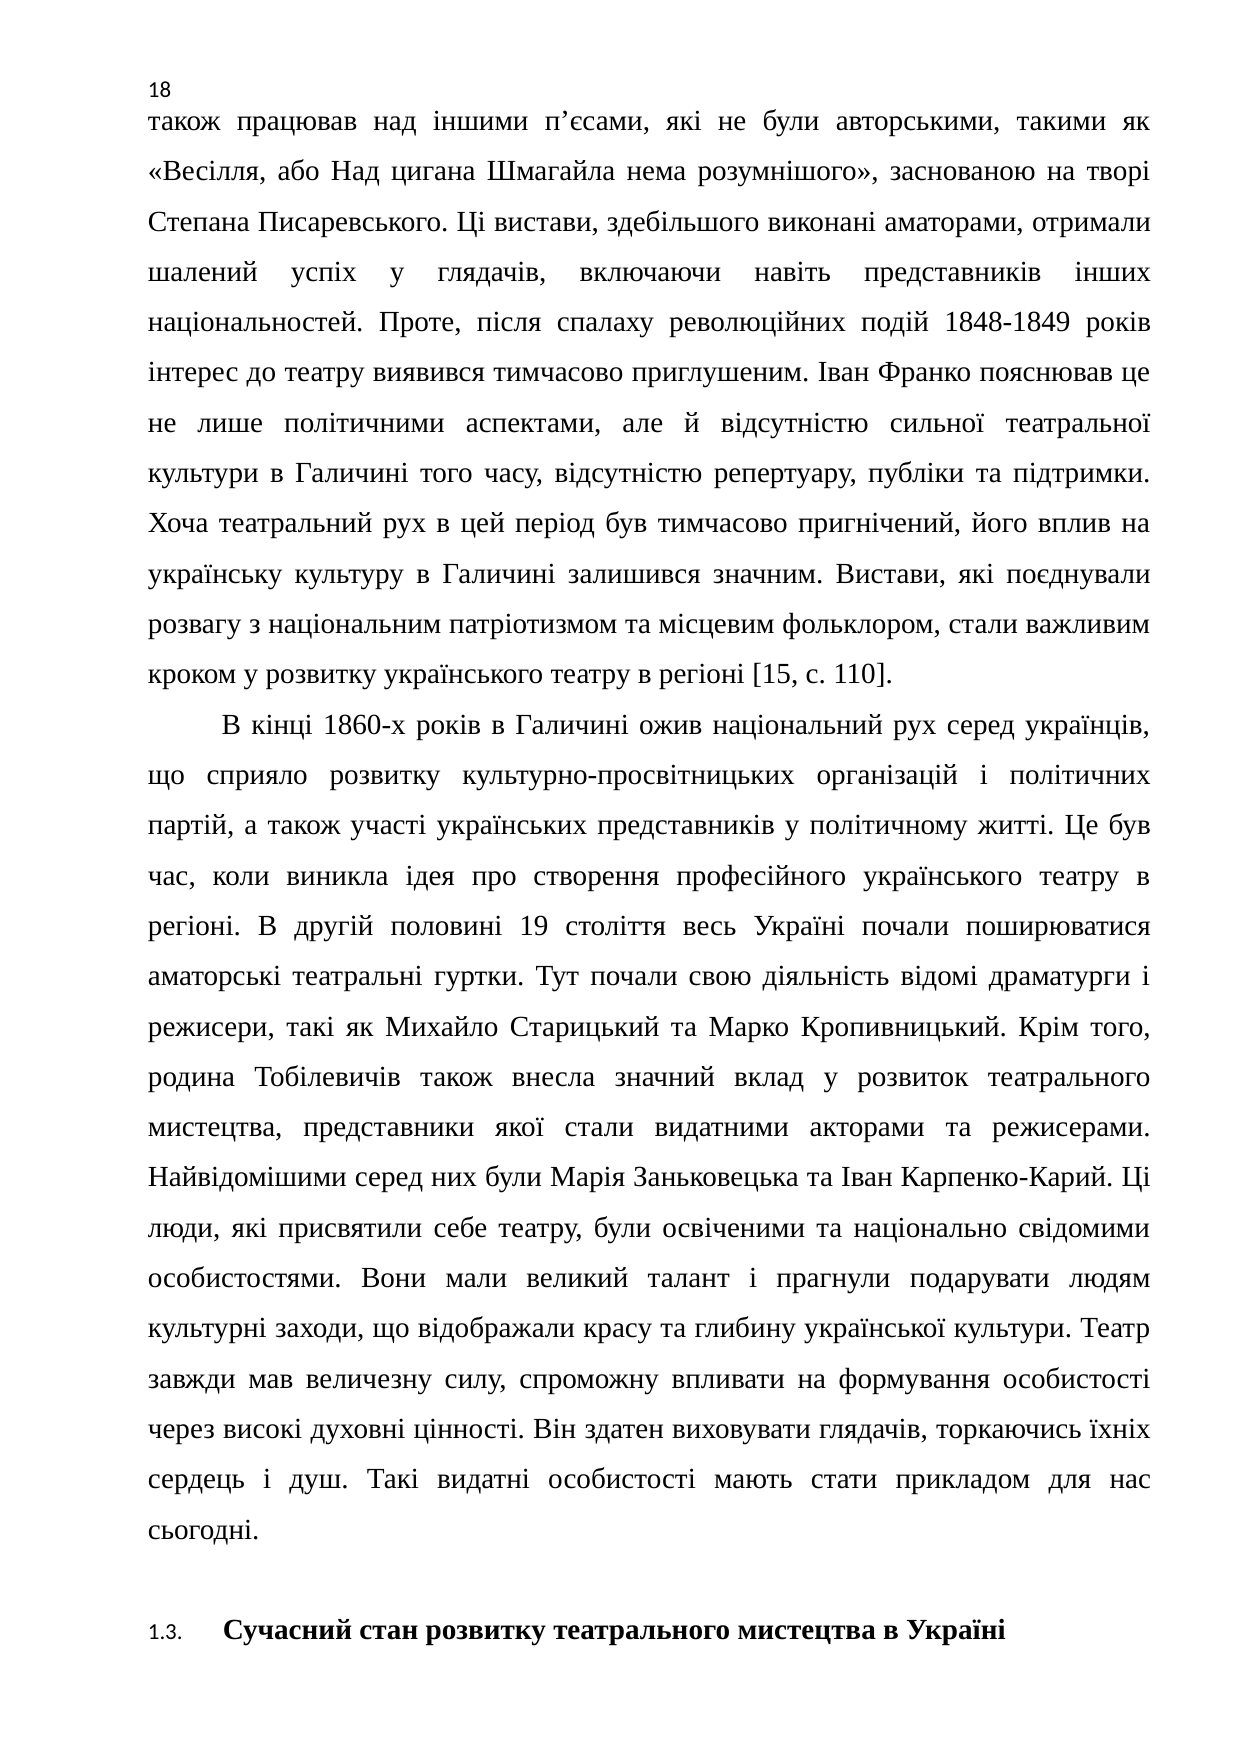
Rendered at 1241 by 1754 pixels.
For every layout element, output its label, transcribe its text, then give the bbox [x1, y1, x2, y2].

list Сучасний стан розвитку театрального мистецтва в Україні [148, 1612, 1152, 1646]
text В кінці 1860-х років в Галичині ожив національний рух серед українців, що сприяло розвитку культурно-просвітницьких організацій і політичних партій, а також участі українських представників у політичному житті. Це був час, коли виникла ідея про створення професійного українського театру в регіоні. В другій половині 19 століття весь Україні почали поширюватися аматорські театральні гуртки. Тут почали свою діяльність відомі драматурги і режисери, такі як Михайло Старицький та Марко Кропивницький. Крім того, родина Тобілевичів також внесла значний вклад у розвиток театрального мистецтва, представники якої стали видатними акторами та режисерами. Найвідомішими серед них були Марія Заньковецька та Іван Карпенко-Карий. Ці люди, які присвятили себе театру, були освіченими та національно свідомими особистостями. Вони мали великий талант і прагнули подарувати людям культурні заходи, що відображали красу та глибину української культури. Театр завжди мав величезну силу, спроможну впливати на формування особистості через високі духовні цінності. Він здатен виховувати глядачів, торкаючись їхніх сердець і душ. Такі видатні особистості мають стати прикладом для нас сьогодні. [148, 707, 1152, 1545]
text також працював над іншими п’єсами, які не були авторськими, такими як «Весілля, або Над цигана Шмагайла нема розумнішого», заснованою на творі Степана Писаревського. Ці вистави, здебільшого виконані аматорами, отримали шалений успіх у глядачів, включаючи навіть представників інших національностей. Проте, після спалаху революційних подій 1848-1849 років інтерес до театру виявився тимчасово приглушеним. Іван Франко пояснював це не лише політичними аспектами, але й відсутністю сильної театральної культури в Галичині того часу, відсутністю репертуару, публіки та підтримки. Хоча театральний рух в цей період був тимчасово пригнічений, його вплив на українську культуру в Галичині залишився значним. Вистави, які поєднували розвагу з національним патріотизмом та місцевим фольклором, стали важливим кроком у розвитку українського театру в регіоні [15, с. 110]. [148, 103, 1152, 690]
